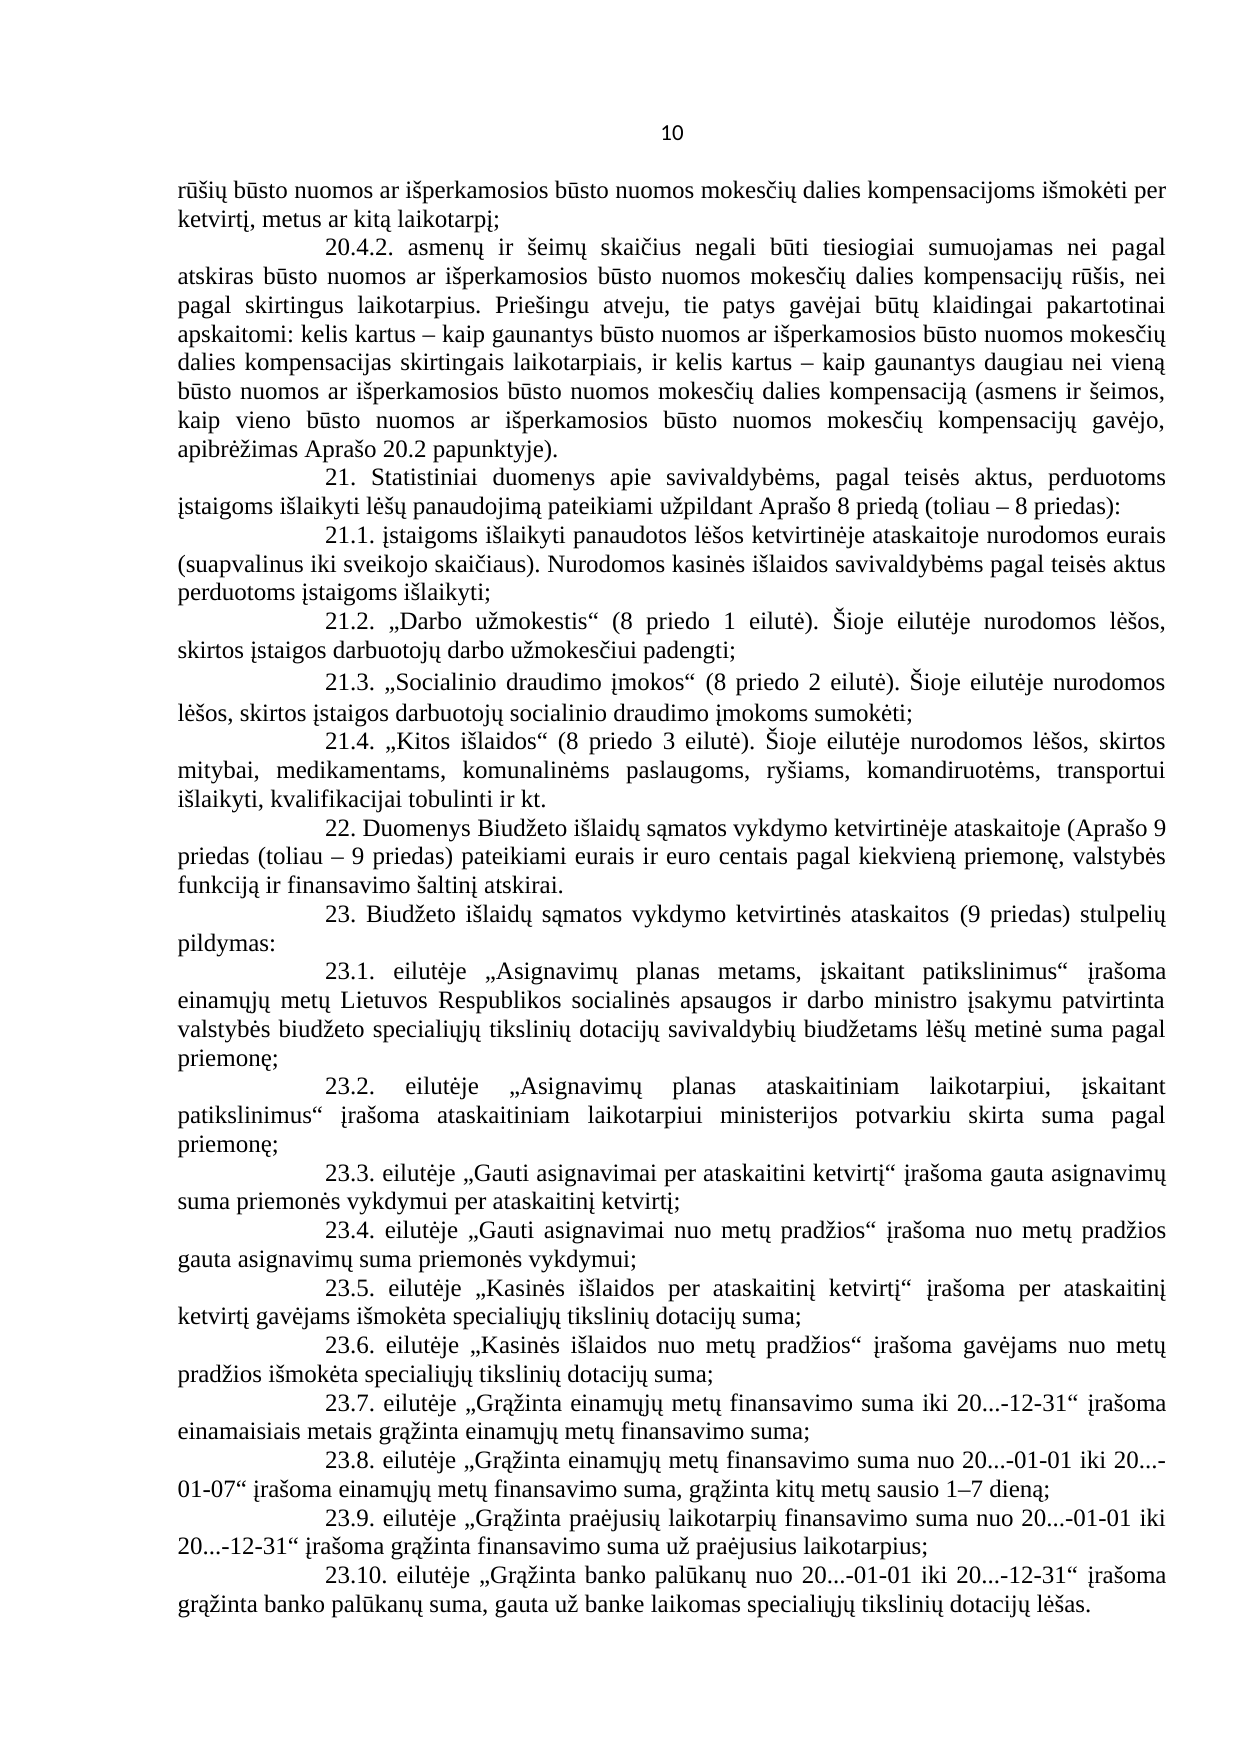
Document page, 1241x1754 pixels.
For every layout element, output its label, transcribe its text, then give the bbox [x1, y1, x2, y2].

text 23.1. eilutėje „Asignavimų planas metams, įskaitant patikslinimus“ įrašoma einamųjų metų Lietuvos Respublikos socialinės apsaugos ir darbo ministro įsakymu patvirtinta valstybės biudžeto specialiųjų tikslinių dotacijų savivaldybių biudžetams lėšų metinė suma pagal priemonę; [177, 956, 1166, 1071]
text 23.4. eilutėje „Gauti asignavimai nuo metų pradžios“ įrašoma nuo metų pradžios gauta asignavimų suma priemonės vykdymui; [177, 1215, 1166, 1273]
text 23.7. eilutėje „Grąžinta einamųjų metų finansavimo suma iki 20...-12-31“ įrašoma einamaisiais metais grąžinta einamųjų metų finansavimo suma; [177, 1388, 1166, 1445]
text 21.3. „Socialinio draudimo įmokos“ (8 priedo 2 eilutė). Šioje eilutėje nurodomos lėšos, skirtos įstaigos darbuotojų socialinio draudimo įmokoms sumokėti; [177, 664, 1166, 726]
text 21. Statistiniai duomenys apie savivaldybėms, pagal teisės aktus, perduotoms įstaigoms išlaikyti lėšų panaudojimą pateikiami užpildant Aprašo 8 priedą (toliau – 8 priedas): [177, 462, 1166, 520]
text 21.2. „Darbo užmokestis“ (8 priedo 1 eilutė). Šioje eilutėje nurodomos lėšos, skirtos įstaigos darbuotojų darbo užmokesčiui padengti; [177, 606, 1166, 664]
text 23. Biudžeto išlaidų sąmatos vykdymo ketvirtinės ataskaitos (9 priedas) stulpelių pildymas: [177, 899, 1166, 956]
text 23.5. eilutėje „Kasinės išlaidos per ataskaitinį ketvirtį“ įrašoma per ataskaitinį ketvirtį gavėjams išmokėta specialiųjų tikslinių dotacijų suma; [177, 1273, 1166, 1330]
text 23.3. eilutėje „Gauti asignavimai per ataskaitini ketvirtį“ įrašoma gauta asignavimų suma priemonės vykdymui per ataskaitinį ketvirtį; [177, 1158, 1166, 1215]
text 21.4. „Kitos išlaidos“ (8 priedo 3 eilutė). Šioje eilutėje nurodomos lėšos, skirtos mitybai, medikamentams, komunalinėms paslaugoms, ryšiams, komandiruotėms, transportui išlaikyti, kvalifikacijai tobulinti ir kt. [177, 726, 1166, 813]
text 23.2. eilutėje „Asignavimų planas ataskaitiniam laikotarpiui, įskaitant patikslinimus“ įrašoma ataskaitiniam laikotarpiui ministerijos potvarkiu skirta suma pagal priemonę; [177, 1071, 1166, 1158]
text 23.8. eilutėje „Grąžinta einamųjų metų finansavimo suma nuo 20...-01-01 iki 20...-01-07“ įrašoma einamųjų metų finansavimo suma, grąžinta kitų metų sausio 1–7 dieną; [177, 1445, 1166, 1503]
text 23.10. eilutėje „Grąžinta banko palūkanų nuo 20...-01-01 iki 20...-12-31“ įrašoma grąžinta banko palūkanų suma, gauta už banke laikomas specialiųjų tikslinių dotacijų lėšas. [177, 1560, 1166, 1618]
text 23.9. eilutėje „Grąžinta praėjusių laikotarpių finansavimo suma nuo 20...-01-01 iki 20...-12-31“ įrašoma grąžinta finansavimo suma už praėjusius laikotarpius; [177, 1503, 1166, 1560]
text rūšių būsto nuomos ar išperkamosios būsto nuomos mokesčių dalies kompensacijoms išmokėti per ketvirtį, metus ar kitą laikotarpį; [177, 175, 1166, 232]
text 21.1. įstaigoms išlaikyti panaudotos lėšos ketvirtinėje ataskaitoje nurodomos eurais (suapvalinus iki sveikojo skaičiaus). Nurodomos kasinės išlaidos savivaldybėms pagal teisės aktus perduotoms įstaigoms išlaikyti; [177, 520, 1166, 606]
text 23.6. eilutėje „Kasinės išlaidos nuo metų pradžios“ įrašoma gavėjams nuo metų pradžios išmokėta specialiųjų tikslinių dotacijų suma; [177, 1330, 1166, 1388]
text 22. Duomenys Biudžeto išlaidų sąmatos vykdymo ketvirtinėje ataskaitoje (Aprašo 9 priedas (toliau – 9 priedas) pateikiami eurais ir euro centais pagal kiekvieną priemonę, valstybės funkciją ir finansavimo šaltinį atskirai. [177, 813, 1166, 899]
text 20.4.2. asmenų ir šeimų skaičius negali būti tiesiogiai sumuojamas nei pagal atskiras būsto nuomos ar išperkamosios būsto nuomos mokesčių dalies kompensacijų rūšis, nei pagal skirtingus laikotarpius. Priešingu atveju, tie patys gavėjai būtų klaidingai pakartotinai apskaitomi: kelis kartus – kaip gaunantys būsto nuomos ar išperkamosios būsto nuomos mokesčių dalies kompensacijas skirtingais laikotarpiais, ir kelis kartus – kaip gaunantys daugiau nei vieną būsto nuomos ar išperkamosios būsto nuomos mokesčių dalies kompensaciją (asmens ir šeimos, kaip vieno būsto nuomos ar išperkamosios būsto nuomos mokesčių kompensacijų gavėjo, apibrėžimas Aprašo 20.2 papunktyje). [177, 232, 1166, 462]
